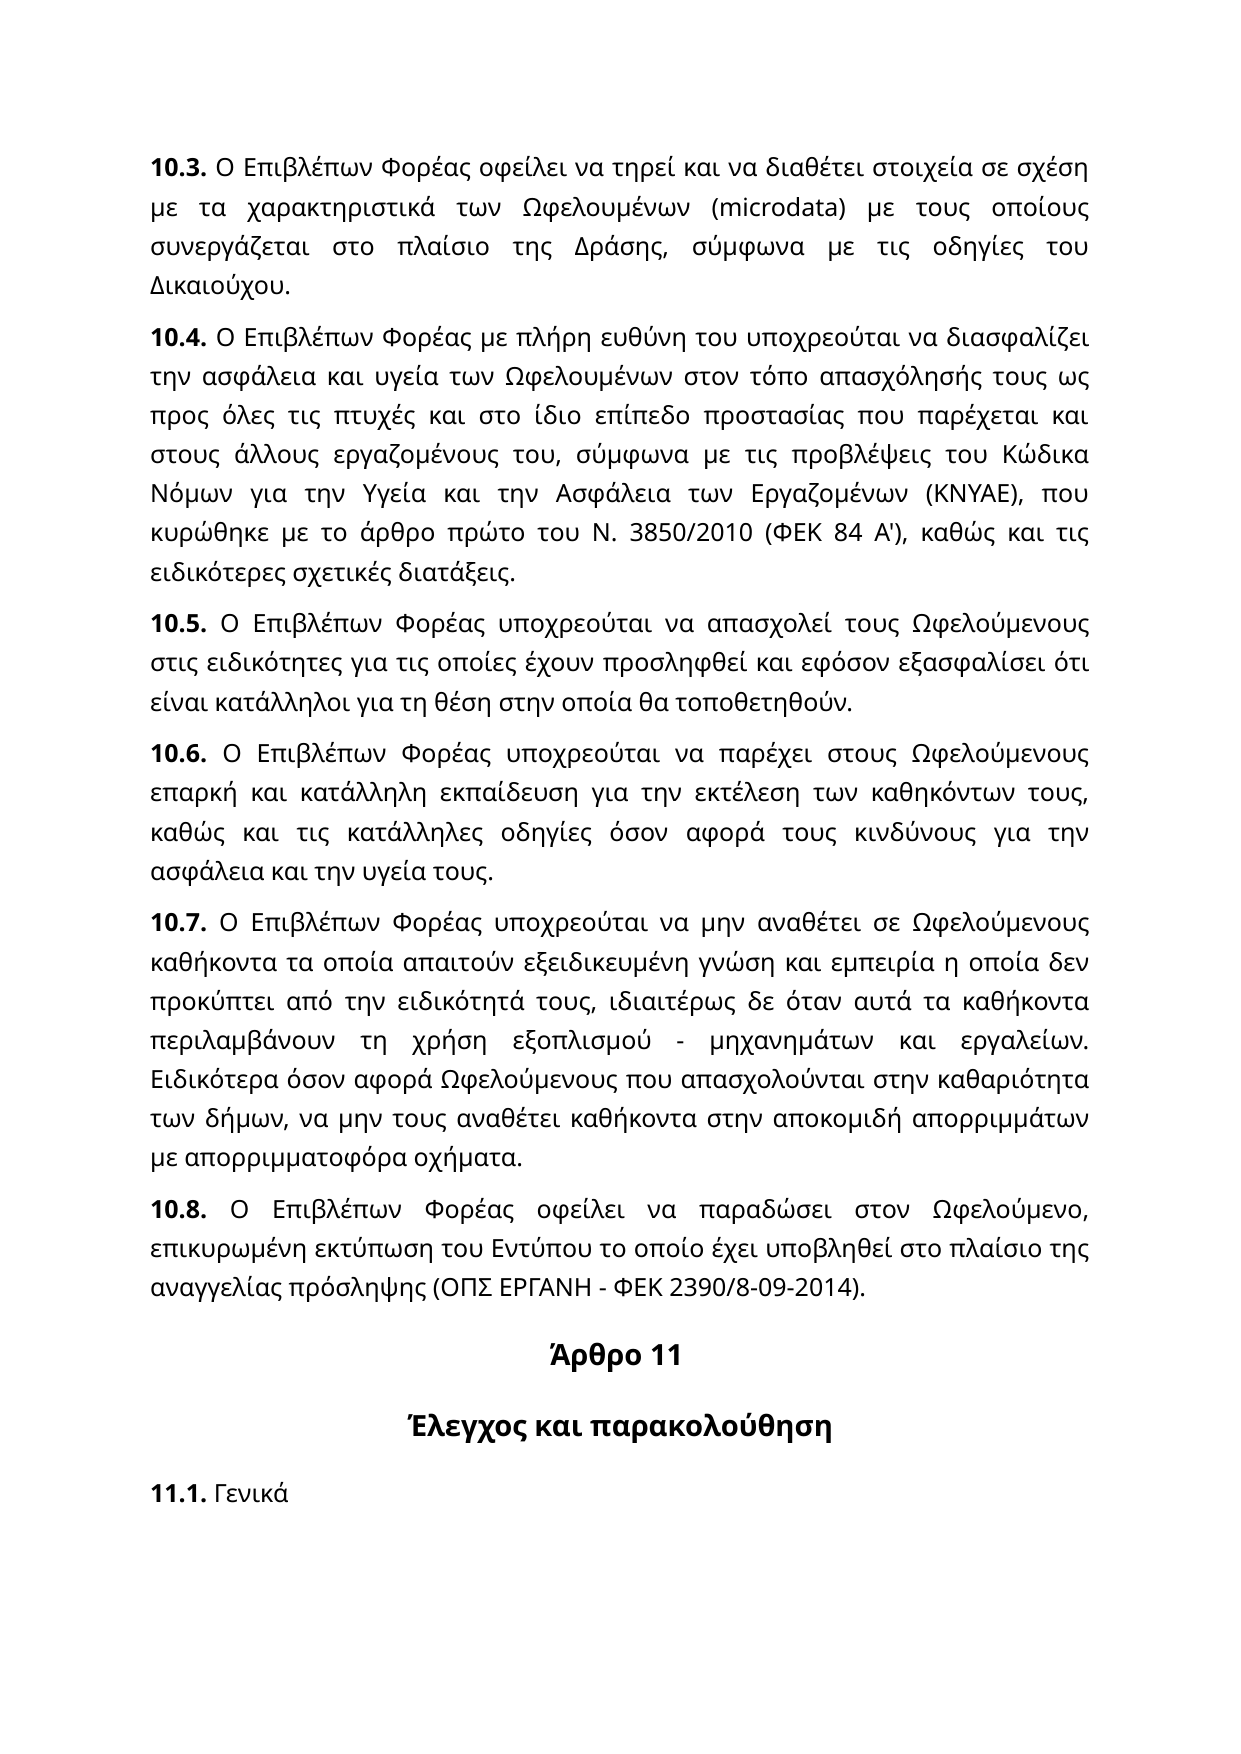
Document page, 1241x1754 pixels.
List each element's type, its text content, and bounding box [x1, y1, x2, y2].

text 11.1. Γενικά [150, 1475, 1090, 1509]
subtitle Έλεγχος και παρακολούθηση [150, 1405, 1090, 1444]
text 10.8. Ο Επιβλέπων Φορέας οφείλει να παραδώσει στον Ωφελούμενο, επικυρωμένη εκτύπωση του Εντύπου το οποίο έχει υποβληθεί στο πλαίσιο της αναγγελίας πρόσληψης (ΟΠΣ ΕΡΓΑΝΗ - ΦΕΚ 2390/8-09-2014). [150, 1192, 1090, 1304]
text 10.3. Ο Επιβλέπων Φορέας οφείλει να τηρεί και να διαθέτει στοιχεία σε σχέση με τα χαρακτηριστικά των Ωφελουμένων (microdata) με τους οποίους συνεργάζεται στο πλαίσιο της Δράσης, σύμφωνα με τις οδηγίες του Δικαιούχου. [150, 150, 1090, 302]
text 10.5. Ο Επιβλέπων Φορέας υποχρεούται να απασχολεί τους Ωφελούμενους στις ειδικότητες για τις οποίες έχουν προσληφθεί και εφόσον εξασφαλίσει ότι είναι κατάλληλοι για τη θέση στην οποία θα τοποθετηθούν. [150, 606, 1090, 718]
subtitle Άρθρο 11 [150, 1334, 1090, 1374]
text 10.7. Ο Επιβλέπων Φορέας υποχρεούται να μην αναθέτει σε Ωφελούμενους καθήκοντα τα οποία απαιτούν εξειδικευμένη γνώση και εμπειρία η οποία δεν προκύπτει από την ειδικότητά τους, ιδιαιτέρως δε όταν αυτά τα καθήκοντα περιλαμβάνουν τη χρήση εξοπλισμού - μηχανημάτων και εργαλείων. Ειδικότερα όσον αφορά Ωφελούμενους που απασχολούνται στην καθαριότητα των δήμων, να μην τους αναθέτει καθήκοντα στην αποκομιδή απορριμμάτων με απορριμματοφόρα οχήματα. [150, 905, 1090, 1174]
text 10.6. Ο Επιβλέπων Φορέας υποχρεούται να παρέχει στους Ωφελούμενους επαρκή και κατάλληλη εκπαίδευση για την εκτέλεση των καθηκόντων τους, καθώς και τις κατάλληλες οδηγίες όσον αφορά τους κινδύνους για την ασφάλεια και την υγεία τους. [150, 736, 1090, 887]
text 10.4. Ο Επιβλέπων Φορέας με πλήρη ευθύνη του υποχρεούται να διασφαλίζει την ασφάλεια και υγεία των Ωφελουμένων στον τόπο απασχόλησής τους ως προς όλες τις πτυχές και στο ίδιο επίπεδο προστασίας που παρέχεται και στους άλλους εργαζομένους του, σύμφωνα με τις προβλέψεις του Κώδικα Νόμων για την Υγεία και την Ασφάλεια των Εργαζομένων (ΚΝΥΑΕ), που κυρώθηκε με το άρθρο πρώτο του Ν. 3850/2010 (ΦΕΚ 84 Α'), καθώς και τις ειδικότερες σχετικές διατάξεις. [150, 319, 1090, 588]
